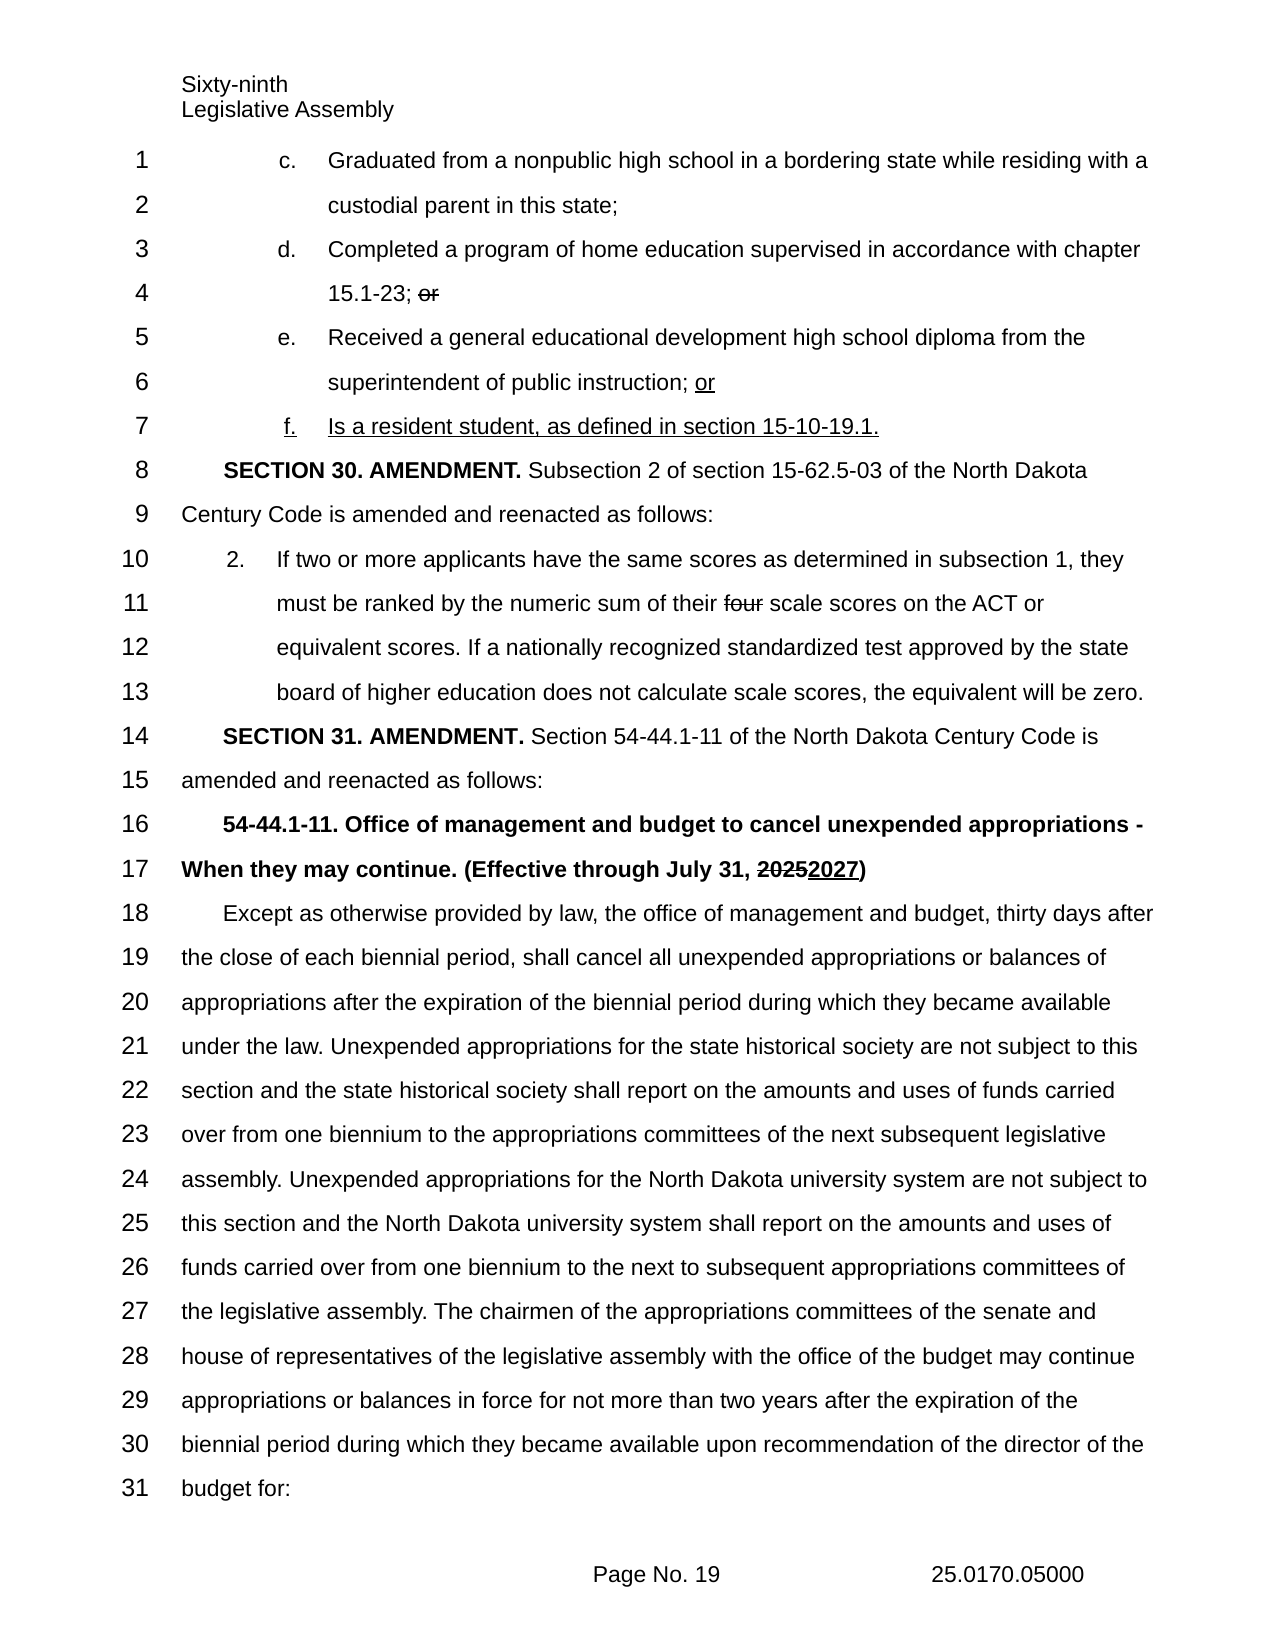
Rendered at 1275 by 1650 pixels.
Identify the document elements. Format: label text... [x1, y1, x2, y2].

text Except as otherwise provided by law, the office of management and budget, thirty days after the close of each biennial period, shall cancel all unexpended appropriations or balances of appropriations after the expiration of the biennial period during which they became available under the law. Unexpended appropriations for the state historical society are not subject to this section and the state historical society shall report on the amounts and uses of funds carried over from one biennium to the appropriations committees of the next subsequent legislative assembly. Unexpended appropriations for the North Dakota university system are not subject to this section and the North Dakota university system shall report on the amounts and uses of funds carried over from one biennium to the next to subsequent appropriations committees of the legislative assembly. The chairmen of the appropriations committees of the senate and house of representatives of the legislative assembly with the office of the budget may continue appropriations or balances in force for not more than two years after the expiration of the biennial period during which they became available upon recommendation of the director of the budget for: [181, 886, 1154, 1506]
text d. Completed a program of home education supervised in accordance with chapter 15.1‑23; or [181, 222, 1154, 310]
text SECTION 31. AMENDMENT. Section 54‑44.1‑11 of the North Dakota Century Code is amended and reenacted as follows: [181, 709, 1154, 797]
text e. Received a general educational development high school diploma from the superintendent of public instruction; or [181, 310, 1154, 399]
text f. Is a resident student, as defined in section 15‑10‑19.1. [181, 399, 1154, 443]
text SECTION 30. AMENDMENT. Subsection 2 of section 15‑62.5‑03 of the North Dakota Century Code is amended and reenacted as follows: [181, 443, 1154, 532]
text c. Graduated from a nonpublic high school in a bordering state while residing with a custodial parent in this state; [181, 133, 1154, 222]
subtitle 54‑44.1‑11. Office of management and budget to cancel unexpended appropriations ‑ When they may continue. (Effective through July 31, 20252027) [181, 797, 1154, 886]
text 2. If two or more applicants have the same scores as determined in subsection 1, they must be ranked by the numeric sum of their four scale scores on the ACT or equivalent scores. If a nationally recognized standardized test approved by the state board of higher education does not calculate scale scores, the equivalent will be zero. [181, 532, 1154, 709]
